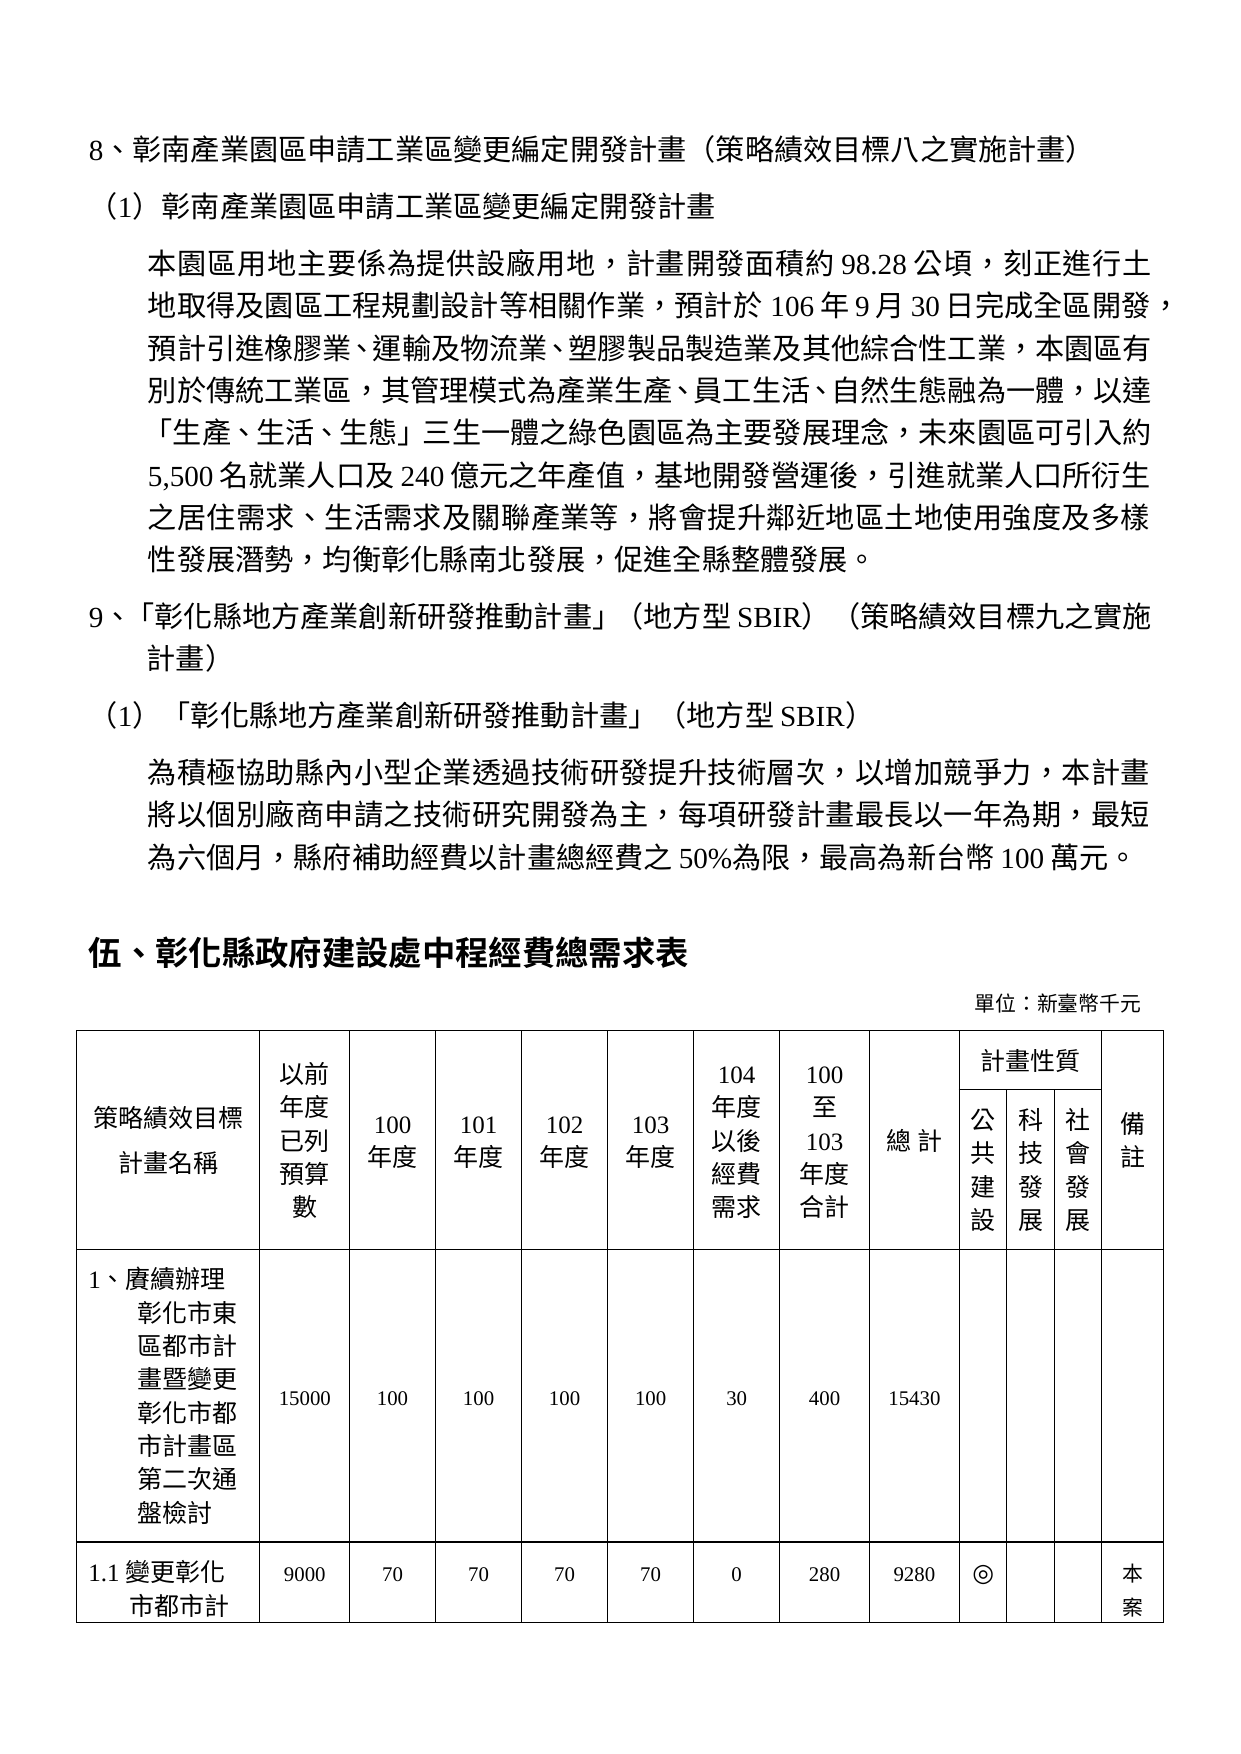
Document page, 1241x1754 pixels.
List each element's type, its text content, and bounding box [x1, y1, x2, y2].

table_cell 賡續辦理彰化市東區都市計畫暨變更彰化市都市計畫區第二次通盤檢討 [77, 1250, 259, 1541]
table_cell [960, 1250, 1006, 1541]
table_cell 100 [350, 1250, 435, 1541]
table_cell 15000 [260, 1250, 349, 1541]
table_header 以前年度已列預算數 [260, 1031, 349, 1249]
table_cell 100 [608, 1250, 693, 1541]
text 單位：新臺幣千元 [974, 987, 1152, 1017]
table_header 103年度 [608, 1031, 693, 1249]
table_cell 15430 [870, 1250, 959, 1541]
text 本園區用地主要係為提供設廠用地，計畫開發面積約98.28公頃，刻正進行土地取得及園區工程規劃設計等相關作業，預計於106年9月30日完成全區開發，預計引進橡膠業、運輸及物流業、塑膠製品製造業及其他綜合性工業，本園區有別於傳統工業區，其管理模式為產業生產、員工生活、自然生態融為一體，以達「生產、生活、生態」三生一體之綠色園區為主要發展理念，未來園區可引入約5,500名就業人口及240億元之年產值，基地開發營運後，引進就業人口所衍生之居住需求、生活需求及關聯產業等，將會提升鄰近地區土地使用強度及多樣性發展潛勢，均衡彰化縣南北發展，促進全縣整體發展。 [148, 241, 1152, 579]
list 「彰化縣地方產業創新研發推動計畫」（地方型SBIR） [88, 693, 1152, 735]
list 彰南產業園區申請工業區變更編定開發計畫 [88, 184, 1152, 226]
table_cell 0 [694, 1543, 779, 1622]
text 為積極協助縣內小型企業透過技術研發提升技術層次，以增加競爭力，本計畫將以個別廠商申請之技術研究開發為主，每項研發計畫最長以一年為期，最短為六個月，縣府補助經費以計畫總經費之50%為限，最高為新台幣100萬元。 [148, 750, 1152, 877]
table_header 104年度以後經費需求 [694, 1031, 779, 1249]
table_cell 100 [522, 1250, 607, 1541]
table_cell [1007, 1250, 1054, 1541]
table_cell 公共建設 [960, 1090, 1006, 1249]
table_header 101年度 [436, 1031, 521, 1249]
table_header 100年度 [350, 1031, 435, 1249]
table_header 策略績效目標 計畫名稱 [77, 1031, 259, 1249]
table_cell [1055, 1250, 1101, 1541]
table_header 100至103年度合計 [780, 1031, 869, 1249]
table_cell 70 [608, 1543, 693, 1622]
table_cell 100 [436, 1250, 521, 1541]
table_cell [1102, 1250, 1163, 1541]
table_cell 9000 [260, 1543, 349, 1622]
table_cell 70 [436, 1543, 521, 1622]
table_cell [1007, 1543, 1054, 1622]
table_header 計畫性質 [960, 1031, 1101, 1089]
table_header 102年度 [522, 1031, 607, 1249]
table_cell 70 [522, 1543, 607, 1622]
table_cell 社會發展 [1055, 1090, 1101, 1249]
table_header 備註 [1102, 1031, 1163, 1249]
table_cell 1.1 變更彰化市都市計 [77, 1543, 259, 1622]
table_cell 400 [780, 1250, 869, 1541]
table_cell 280 [780, 1543, 869, 1622]
list 彰南產業園區申請工業區變更編定開發計畫（策略績效目標八之實施計畫） [88, 127, 1152, 169]
table_cell [1055, 1543, 1101, 1622]
table_header 總 計 [870, 1031, 959, 1249]
table_cell 本案 [1102, 1543, 1163, 1622]
text 伍、彰化縣政府建設處中程經費總需求表 [88, 927, 1152, 975]
list 「彰化縣地方產業創新研發推動計畫」（地方型SBIR）（策略績效目標九之實施計畫） [88, 594, 1152, 678]
table_cell 30 [694, 1250, 779, 1541]
table_cell 70 [350, 1543, 435, 1622]
table_cell 科技發展 [1007, 1090, 1054, 1249]
table_cell ◎ [960, 1543, 1006, 1622]
table_cell 9280 [870, 1543, 959, 1622]
